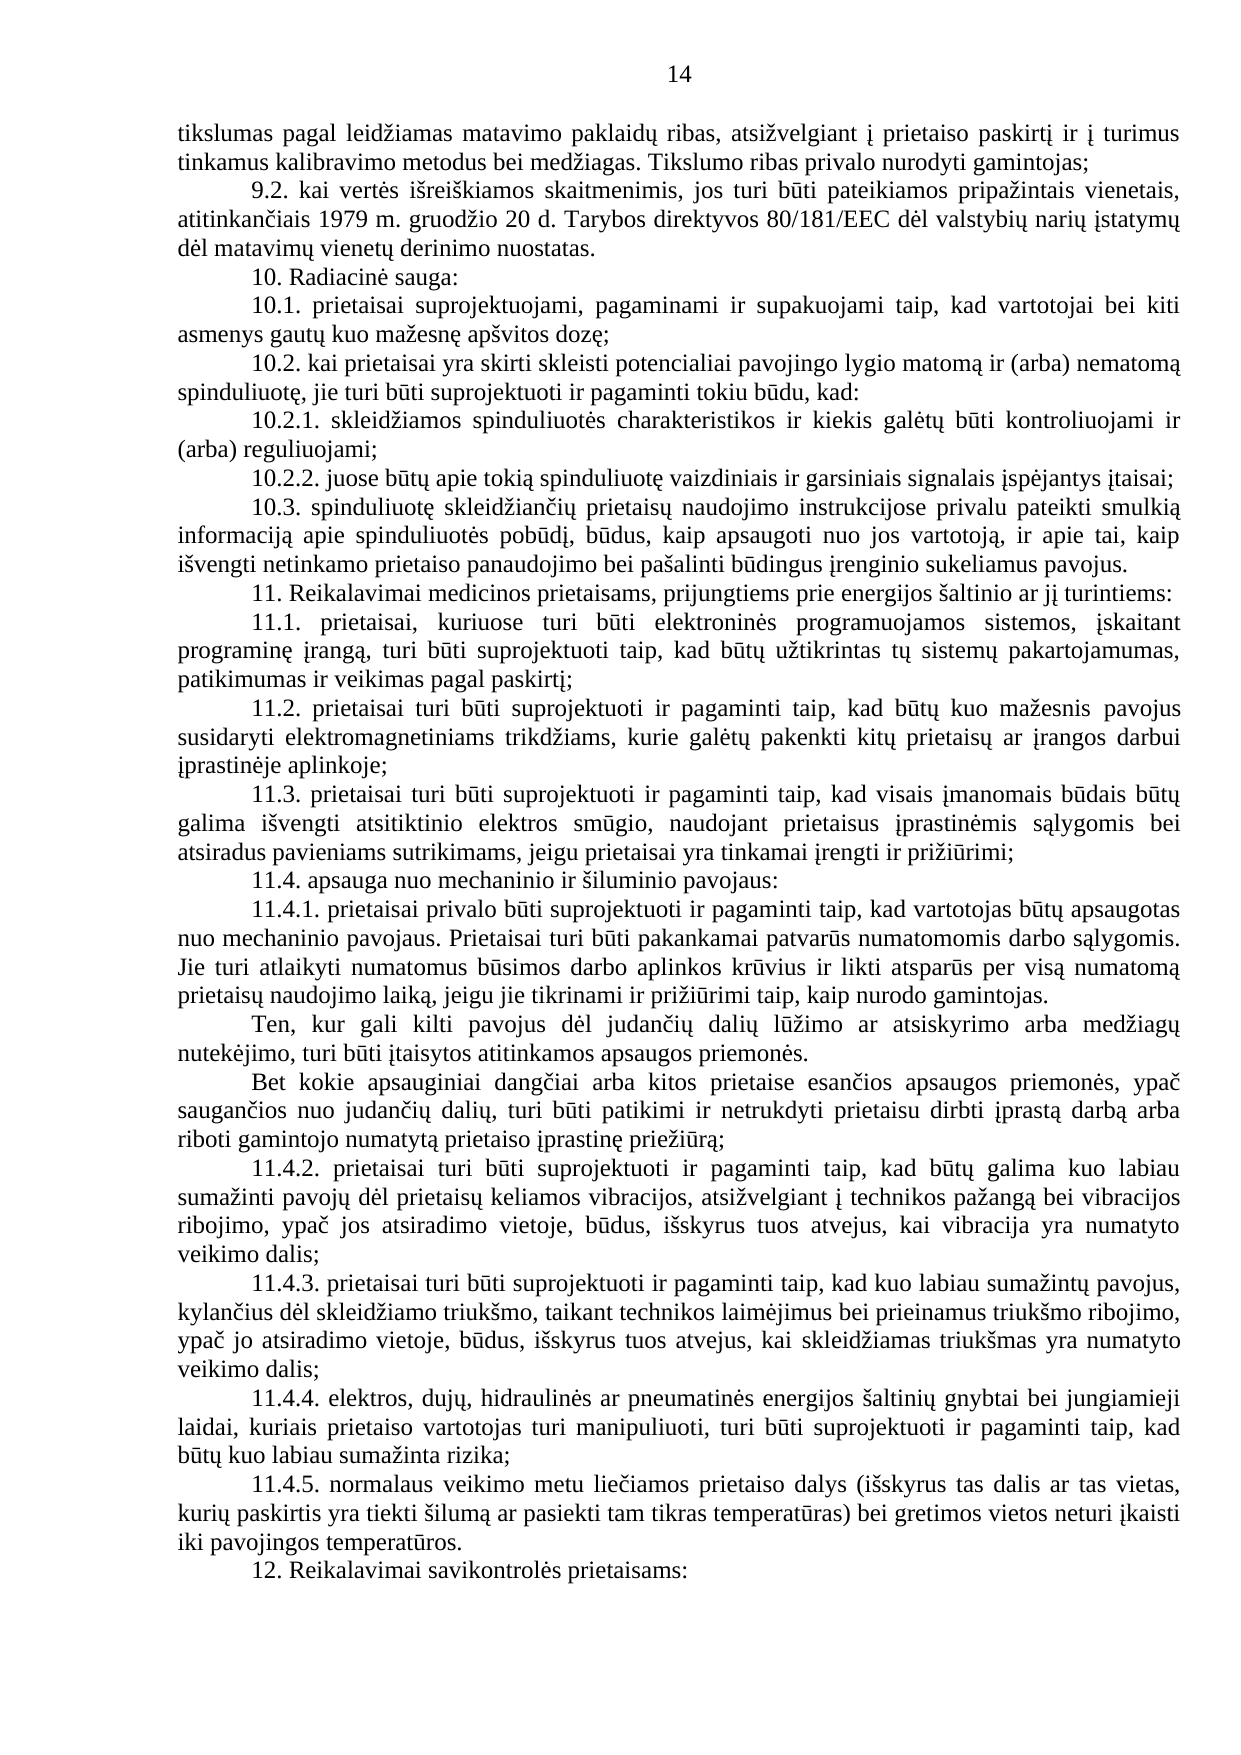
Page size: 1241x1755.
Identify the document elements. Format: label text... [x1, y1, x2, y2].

text 10.3. spinduliuotę skleidžiančių prietaisų naudojimo instrukcijose privalu pateikti smulkią informaciją apie spinduliuotės pobūdį, būdus, kaip apsaugoti nuo jos vartotoją, ir apie tai, kaip išvengti netinkamo prietaiso panaudojimo bei pašalinti būdingus įrenginio sukeliamus pavojus. [177, 492, 1181, 578]
text 11.4.3. prietaisai turi būti suprojektuoti ir pagaminti taip, kad kuo labiau sumažintų pavojus, kylančius dėl skleidžiamo triukšmo, taikant technikos laimėjimus bei prieinamus triukšmo ribojimo, ypač jo atsiradimo vietoje, būdus, išskyrus tuos atvejus, kai skleidžiamas triukšmas yra numatyto veikimo dalis; [177, 1268, 1181, 1383]
text 11.4.1. prietaisai privalo būti suprojektuoti ir pagaminti taip, kad vartotojas būtų apsaugotas nuo mechaninio pavojaus. Prietaisai turi būti pakankamai patvarūs numatomomis darbo sąlygomis. Jie turi atlaikyti numatomus būsimos darbo aplinkos krūvius ir likti atsparūs per visą numatomą prietaisų naudojimo laiką, jeigu jie tikrinami ir prižiūrimi taip, kaip nurodo gamintojas. [177, 894, 1181, 1009]
text 11. Reikalavimai medicinos prietaisams, prijungtiems prie energijos šaltinio ar jį turintiems: [177, 578, 1181, 607]
text 11.4. apsauga nuo mechaninio ir šiluminio pavojaus: [177, 866, 1181, 894]
text 9.2. kai vertės išreiškiamos skaitmenimis, jos turi būti pateikiamos pripažintais vienetais, atitinkančiais 1979 m. gruodžio 20 d. Tarybos direktyvos 80/181/EEC dėl valstybių narių įstatymų dėl matavimų vienetų derinimo nuostatas. [177, 176, 1181, 262]
text Bet kokie apsauginiai dangčiai arba kitos prietaise esančios apsaugos priemonės, ypač saugančios nuo judančių dalių, turi būti patikimi ir netrukdyti prietaisu dirbti įprastą darbą arba riboti gamintojo numatytą prietaiso įprastinę priežiūrą; [177, 1067, 1181, 1153]
text 11.4.5. normalaus veikimo metu liečiamos prietaiso dalys (išskyrus tas dalis ar tas vietas, kurių paskirtis yra tiekti šilumą ar pasiekti tam tikras temperatūras) bei gretimos vietos neturi įkaisti iki pavojingos temperatūros. [177, 1469, 1181, 1556]
text tikslumas pagal leidžiamas matavimo paklaidų ribas, atsižvelgiant į prietaiso paskirtį ir į turimus tinkamus kalibravimo metodus bei medžiagas. Tikslumo ribas privalo nurodyti gamintojas; [177, 118, 1181, 176]
text 11.3. prietaisai turi būti suprojektuoti ir pagaminti taip, kad visais įmanomais būdais būtų galima išvengti atsitiktinio elektros smūgio, naudojant prietaisus įprastinėmis sąlygomis bei atsiradus pavieniams sutrikimams, jeigu prietaisai yra tinkamai įrengti ir prižiūrimi; [177, 779, 1181, 866]
text 11.2. prietaisai turi būti suprojektuoti ir pagaminti taip, kad būtų kuo mažesnis pavojus susidaryti elektromagnetiniams trikdžiams, kurie galėtų pakenkti kitų prietaisų ar įrangos darbui įprastinėje aplinkoje; [177, 693, 1181, 779]
text 11.4.4. elektros, dujų, hidraulinės ar pneumatinės energijos šaltinių gnybtai bei jungiamieji laidai, kuriais prietaiso vartotojas turi manipuliuoti, turi būti suprojektuoti ir pagaminti taip, kad būtų kuo labiau sumažinta rizika; [177, 1383, 1181, 1469]
text 10. Radiacinė sauga: [177, 262, 1181, 291]
text 10.2. kai prietaisai yra skirti skleisti potencialiai pavojingo lygio matomą ir (arba) nematomą spinduliuotę, jie turi būti suprojektuoti ir pagaminti tokiu būdu, kad: [177, 348, 1181, 406]
text 12. Reikalavimai savikontrolės prietaisams: [177, 1556, 1181, 1584]
text 11.4.2. prietaisai turi būti suprojektuoti ir pagaminti taip, kad būtų galima kuo labiau sumažinti pavojų dėl prietaisų keliamos vibracijos, atsižvelgiant į technikos pažangą bei vibracijos ribojimo, ypač jos atsiradimo vietoje, būdus, išskyrus tuos atvejus, kai vibracija yra numatyto veikimo dalis; [177, 1153, 1181, 1268]
text 10.2.1. skleidžiamos spinduliuotės charakteristikos ir kiekis galėtų būti kontroliuojami ir (arba) reguliuojami; [177, 406, 1181, 463]
text Ten, kur gali kilti pavojus dėl judančių dalių lūžimo ar atsiskyrimo arba medžiagų nutekėjimo, turi būti įtaisytos atitinkamos apsaugos priemonės. [177, 1009, 1181, 1067]
text 10.1. prietaisai suprojektuojami, pagaminami ir supakuojami taip, kad vartotojai bei kiti asmenys gautų kuo mažesnę apšvitos dozę; [177, 291, 1181, 348]
text 11.1. prietaisai, kuriuose turi būti elektroninės programuojamos sistemos, įskaitant programinę įrangą, turi būti suprojektuoti taip, kad būtų užtikrintas tų sistemų pakartojamumas, patikimumas ir veikimas pagal paskirtį; [177, 607, 1181, 693]
text 10.2.2. juose būtų apie tokią spinduliuotę vaizdiniais ir garsiniais signalais įspėjantys įtaisai; [177, 463, 1181, 492]
